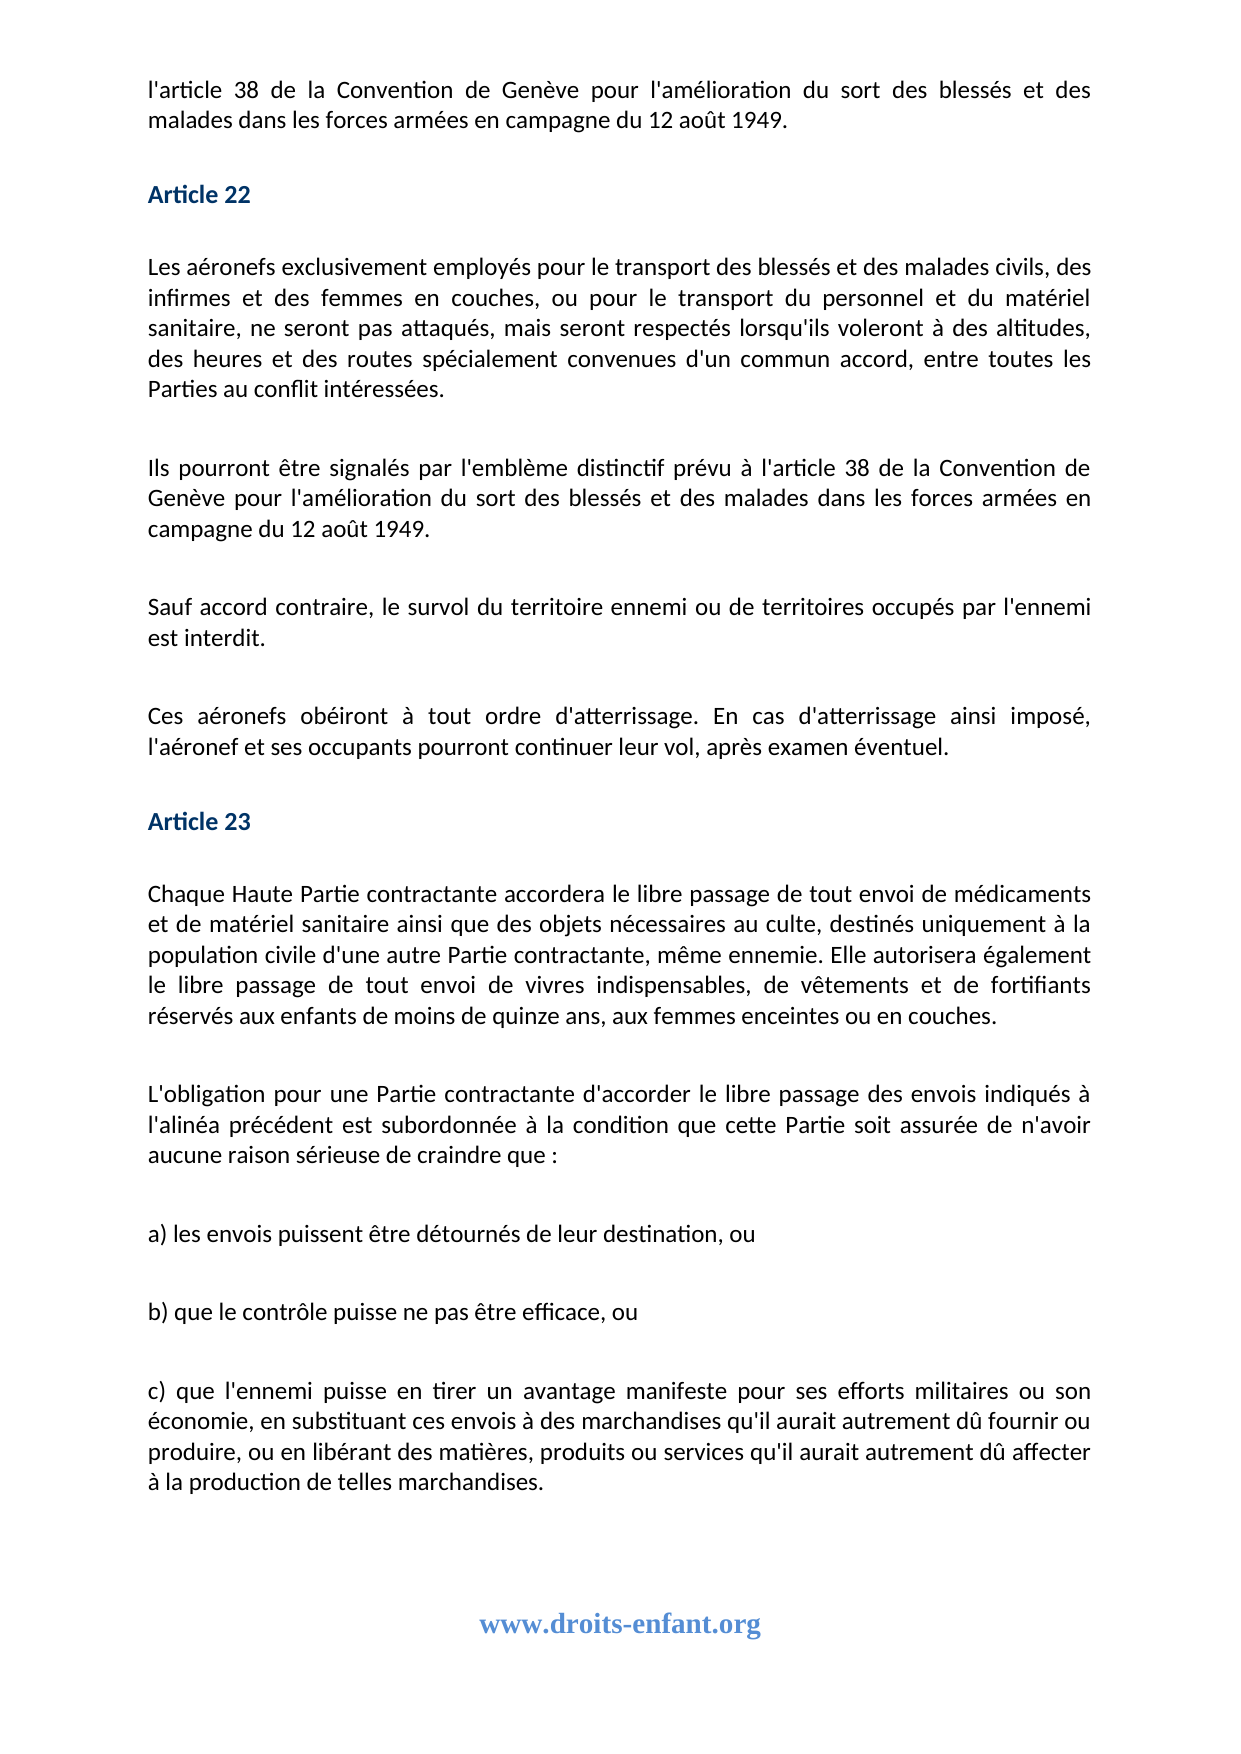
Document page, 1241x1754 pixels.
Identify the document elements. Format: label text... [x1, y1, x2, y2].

text Les aéronefs exclusivement employés pour le transport des blessés et des malades civils, des infirmes et des femmes en couches, ou pour le transport du personnel et du matériel sanitaire, ne seront pas attaqués, mais seront respectés lorsqu'ils voleront à des altitudes, des heures et des routes spécialement convenues d'un commun accord, entre toutes les Parties au conflit intéressées. [148, 251, 1093, 404]
text a) les envois puissent être détournés de leur destination, ou [148, 1218, 1093, 1249]
text b) que le contrôle puisse ne pas être efficace, ou [148, 1297, 1093, 1327]
subtitle Article 23 [148, 799, 1093, 836]
text c) que l'ennemi puisse en tirer un avantage manifeste pour ses efforts militaires ou son économie, en substituant ces envois à des marchandises qu'il aurait autrement dû fournir ou produire, ou en libérant des matières, produits ou services qu'il aurait autrement dû affecter à la production de telles marchandises. [148, 1375, 1093, 1497]
text Ils pourront être signalés par l'emblème distinctif prévu à l'article 38 de la Convention de Genève pour l'amélioration du sort des blessés et des malades dans les forces armées en campagne du 12 août 1949. [148, 452, 1093, 543]
text Sauf accord contraire, le survol du territoire ennemi ou de territoires occupés par l'ennemi est interdit. [148, 591, 1093, 652]
text L'obligation pour une Partie contractante d'accorder le libre passage des envois indiqués à l'alinéa précédent est subordonnée à la condition que cette Partie soit assurée de n'avoir aucune raison sérieuse de craindre que : [148, 1079, 1093, 1170]
text Chaque Haute Partie contractante accordera le libre passage de tout envoi de médicaments et de matériel sanitaire ainsi que des objets nécessaires au culte, destinés uniquement à la population civile d'une autre Partie contractante, même ennemie. Elle autorisera également le libre passage de tout envoi de vivres indispensables, de vêtements et de fortifiants réservés aux enfants de moins de quinze ans, aux femmes enceintes ou en couches. [148, 878, 1093, 1031]
text l'article 38 de la Convention de Genève pour l'amélioration du sort des blessés et des malades dans les forces armées en campagne du 12 août 1949. [148, 74, 1093, 135]
text Ces aéronefs obéiront à tout ordre d'atterrissage. En cas d'atterrissage ainsi imposé, l'aéronef et ses occupants pourront continuer leur vol, après examen éventuel. [148, 700, 1093, 761]
subtitle Article 22 [148, 172, 1093, 210]
